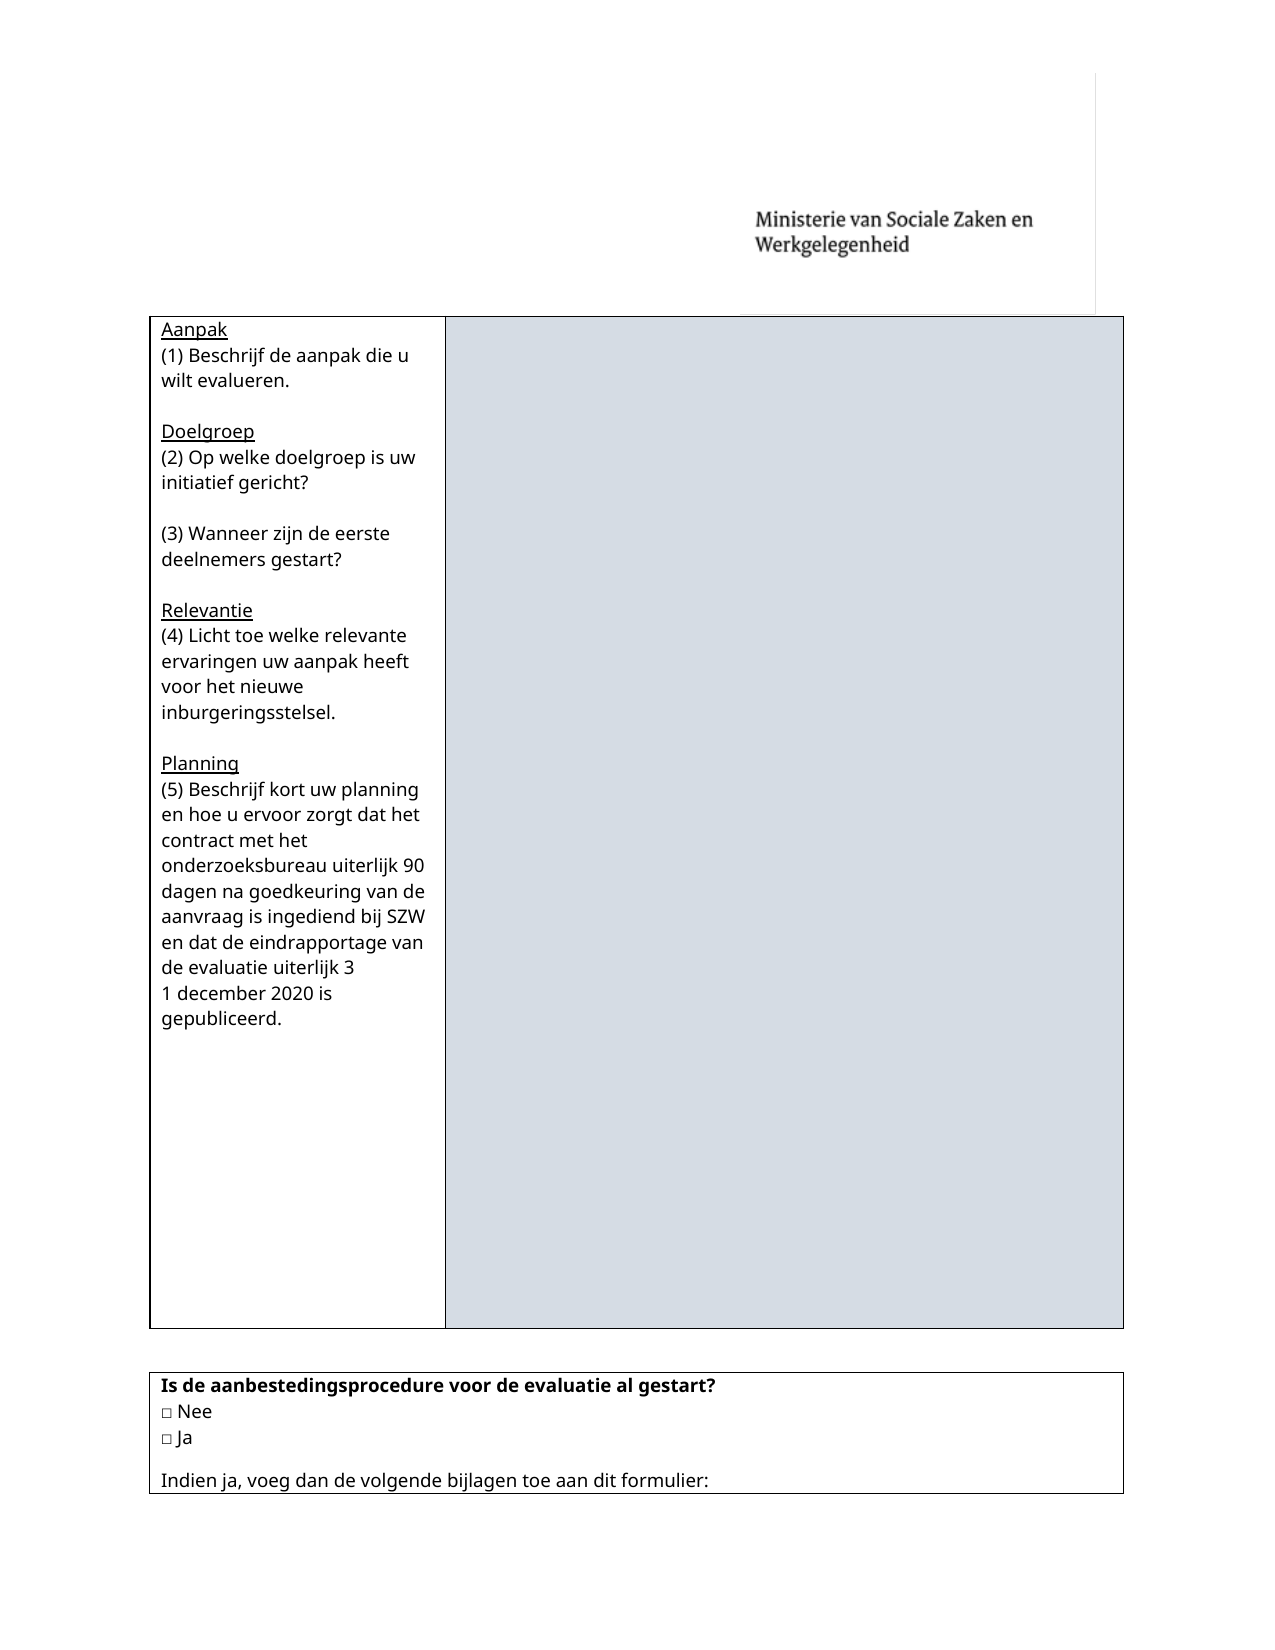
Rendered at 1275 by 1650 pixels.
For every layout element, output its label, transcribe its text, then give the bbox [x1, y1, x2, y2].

table_header Is de aanbestedingsprocedure voor de evaluatie al gestart? ☐ Nee ☐ Ja Indien ja, voeg dan de volgende bijlagen toe aan dit formulier: De offerteaanvraag met daarin de aanpak die geëvalueerd moet worden, de doelstelling en probleemstelling van de evaluatie, de selectie- en gunningscriteria en de beoordelingsprocedure. Documentatie waaruit blijkt dat er tenminste drie onderzoeksbureaus zijn benaderd voor het uitvoeren van de evaluatie. Heeft u de aanbestedingsprocedure al doorlopen en is de evaluatie al gestart? ☐ Nee ☐ Ja Indien ja, voeg dan de volgende bijlagen toe aan dit formulier: De offerteaanvraag met daarin de aanpak die geëvalueerd moet worden, de doelstelling en probleemstelling van de evaluatie, de selectie- en gunningscriteria en de beoordelingsprocedure. Documentatie waaruit blijkt dat er tenminste drie onderzoeksbureaus zijn benaderd voor het uitvoeren van de evaluatie. De overeenkomst tussen u en het onderzoeksbureau waarin in ieder geval de kosten voor de evaluatie zijn opgenomen die het onderzoeksbureau bij u in rekening brengt. [150, 1373, 1123, 1493]
table_header Aanpak (1) Beschrijf de aanpak die u wilt evalueren. Doelgroep (2) Op welke doelgroep is uw initiatief gericht? (3) Wanneer zijn de eerste deelnemers gestart? Relevantie (4) Licht toe welke relevante ervaringen uw aanpak heeft voor het nieuwe inburgeringsstelsel. Planning (5) Beschrijf kort uw planning en hoe u ervoor zorgt dat het contract met het onderzoeksbureau uiterlijk 90 dagen na goedkeuring van de aanvraag is ingediend bij SZW en dat de eindrapportage van de evaluatie uiterlijk 3 1 december 2020 is gepubliceerd. [151, 317, 445, 1328]
table_header [446, 317, 1123, 1328]
